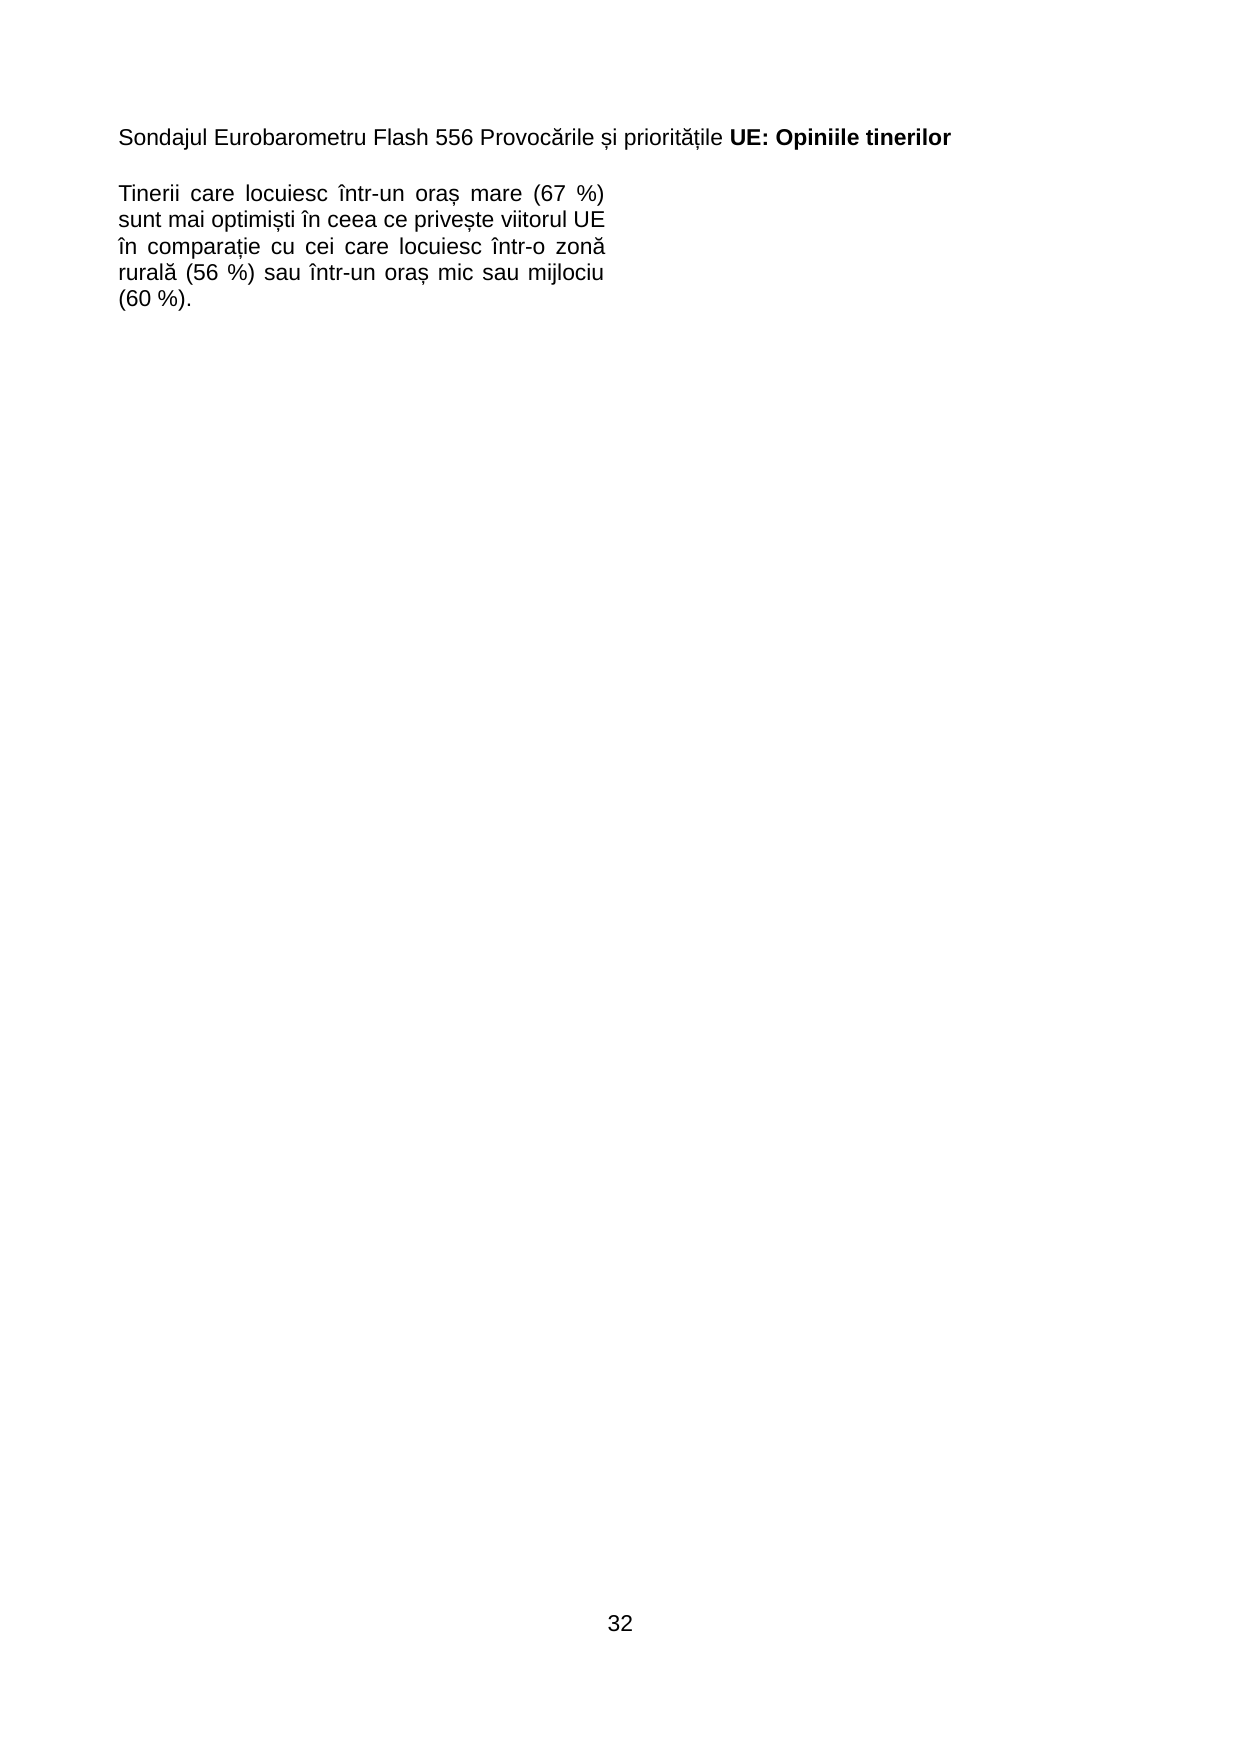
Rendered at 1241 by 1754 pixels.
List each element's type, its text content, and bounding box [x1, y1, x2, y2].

text Tinerii care locuiesc într-un oraș mare (67 %) sunt mai optimiști în ceea ce privește viitorul UE în comparație cu cei care locuiesc într-o zonă rurală (56 %) sau într-un oraș mic sau mijlociu (60 %). [118, 180, 605, 312]
